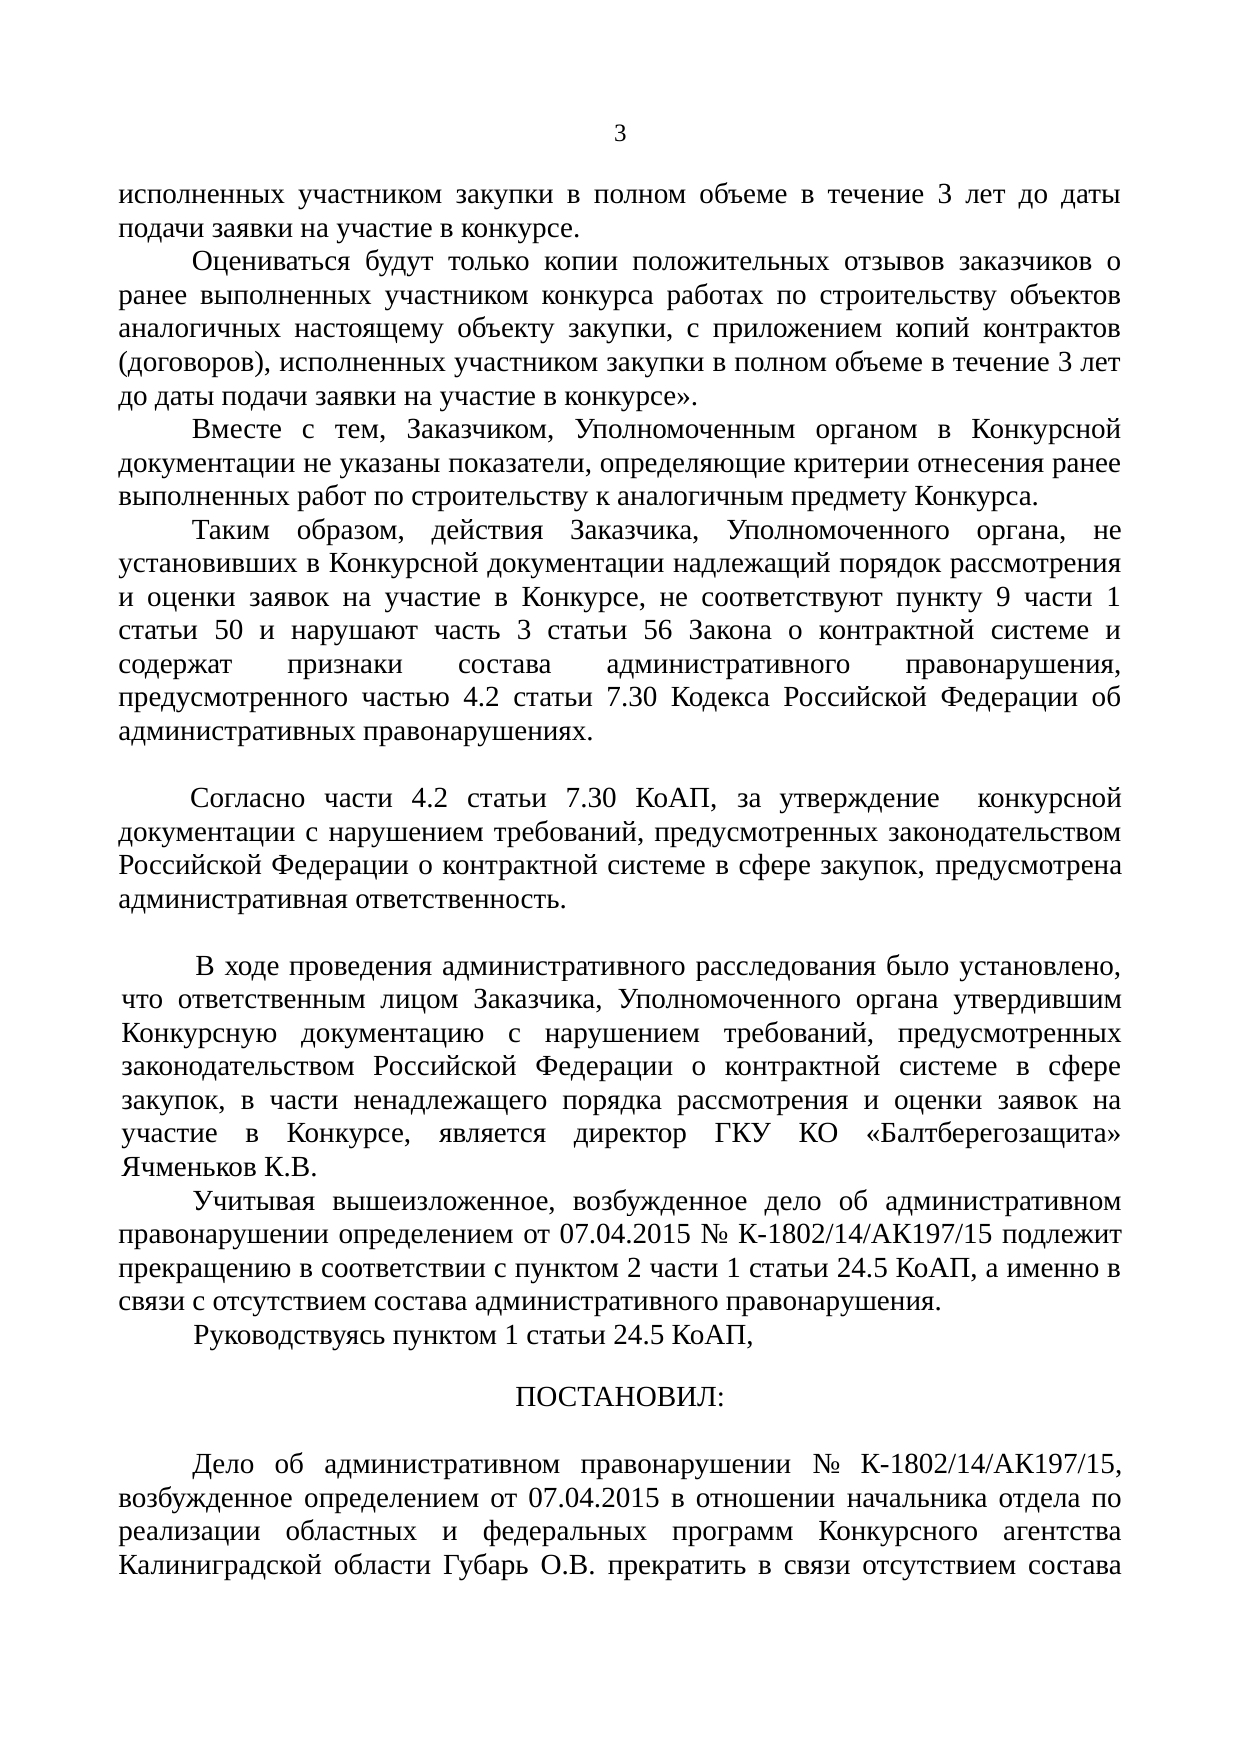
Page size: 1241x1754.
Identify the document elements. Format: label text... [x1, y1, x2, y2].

text Таким образом, действия Заказчика, Уполномоченного органа, не установивших в Конкурсной документации надлежащий порядок рассмотрения и оценки заявок на участие в Конкурсе, не соответствуют пункту 9 части 1 статьи 50 и нарушают часть 3 статьи 56 Закона о контрактной системе и содержат признаки состава административного правонарушения, предусмотренного частью 4.2 статьи 7.30 Кодекса Российской Федерации об административных правонарушениях. [118, 512, 1122, 747]
text Согласно части 4.2 статьи 7.30 КоАП, за утверждение конкурсной документации с нарушением требований, предусмотренных законодательством Российской Федерации о контрактной системе в сфере закупок, предусмотрена административная ответственность. [118, 780, 1122, 914]
text ПОСТАНОВИЛ: [118, 1379, 1122, 1413]
text Учитывая вышеизложенное, возбужденное дело об административном правонарушении определением от 07.04.2015 № К-1802/14/АК197/15 подлежит прекращению в соответствии с пунктом 2 части 1 статьи 24.5 КоАП, а именно в связи с отсутствием состава административного правонарушения. [118, 1183, 1122, 1317]
text В ходе проведения административного расследования было установлено, что ответственным лицом Заказчика, Уполномоченного органа утвердившим Конкурсную документацию с нарушением требований, предусмотренных законодательством Российской Федерации о контрактной системе в сфере закупок, в части ненадлежащего порядка рассмотрения и оценки заявок на участие в Конкурсе, является директор ГКУ КО «Балтберегозащита» Ячменьков К.В. [121, 948, 1122, 1183]
text Дело об административном правонарушении № К-1802/14/АК197/15, возбужденное определением от 07.04.2015 в отношении начальника отдела по реализации областных и федеральных программ Конкурсного агентства Калиниградской области Губарь О.В. прекратить в связи отсутствием состава [118, 1446, 1122, 1580]
text исполненных участником закупки в полном объеме в течение 3 лет до даты подачи заявки на участие в конкурсе. [118, 176, 1122, 243]
text Оцениваться будут только копии положительных отзывов заказчиков о ранее выполненных участником конкурса работах по строительству объектов аналогичных настоящему объекту закупки, с приложением копий контрактов (договоров), исполненных участником закупки в полном объеме в течение 3 лет до даты подачи заявки на участие в конкурсе». [118, 243, 1122, 411]
text Руководствуясь пунктом 1 статьи 24.5 КоАП, [118, 1317, 1122, 1350]
text Вместе с тем, Заказчиком, Уполномоченным органом в Конкурсной документации не указаны показатели, определяющие критерии отнесения ранее выполненных работ по строительству к аналогичным предмету Конкурса. [118, 411, 1122, 512]
